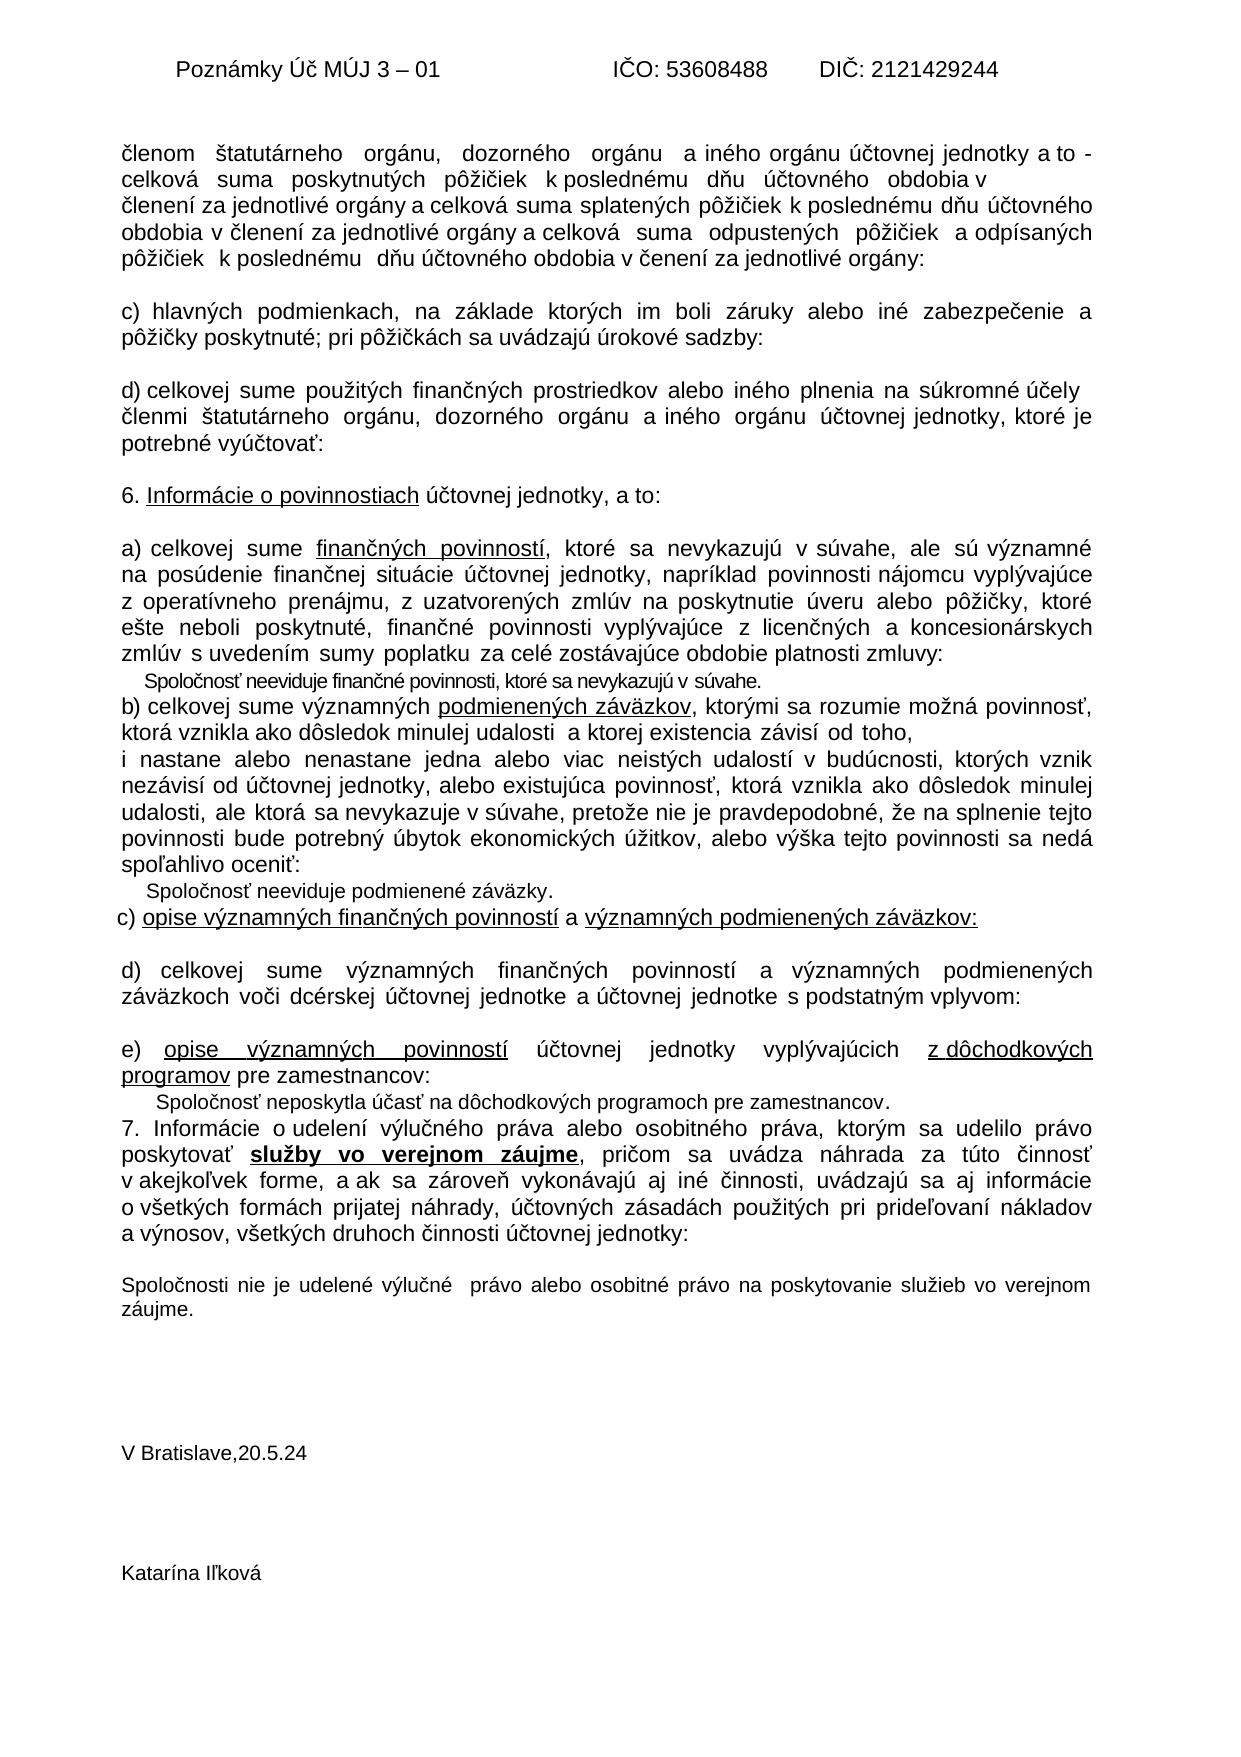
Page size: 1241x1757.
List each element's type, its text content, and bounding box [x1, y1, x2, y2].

text i nastane alebo nenastane jedna alebo viac neistých udalostí v budúcnosti, ktorých vznik nezávisí od účtovnej jednotky, alebo existujúca povinnosť, ktorá vznikla ako dôsledok minulej udalosti, ale ktorá sa nevykazuje v súvahe, pretože nie je pravdepodobné, že na splnenie tejto povinnosti bude potrebný úbytok ekonomických úžitkov, alebo výška tejto povinnosti sa nedá spoľahlivo oceniť: [121, 746, 1093, 877]
text Katarína Iľková [121, 1560, 1093, 1584]
text 7. Informácie o udelení výlučného práva alebo osobitného práva, ktorým sa udelilo právo poskytovať služby vo verejnom záujme, pričom sa uvádza náhrada za túto činnosť v akejkoľvek forme, a ak sa zároveň vykonávajú aj iné činnosti, uvádzajú sa aj informácie o všetkých formách prijatej náhrady, účtovných zásadách použitých pri prideľovaní nákladov a výnosov, všetkých druhoch činnosti účtovnej jednotky: [121, 1115, 1093, 1246]
text V Bratislave,20.5.24 [121, 1441, 1093, 1464]
text Spoločnosť neeviduje podmienené záväzky. [121, 877, 1093, 904]
text členom štatutárneho orgánu, dozorného orgánu a iného orgánu účtovnej jednotky a to - celková suma poskytnutých pôžičiek k poslednému dňu účtovného obdobia v [121, 139, 1093, 192]
text Spoločnosti nie je udelené výlučné právo alebo osobitné právo na poskytovanie služieb vo verejnom záujme. [121, 1273, 1093, 1321]
text c) opise významných finančných povinností a významných podmienených záväzkov: [110, 904, 1093, 930]
text d) celkovej sume významných finančných povinností a významných podmienených záväzkoch voči dcérskej účtovnej jednotke a účtovnej jednotke s podstatným vplyvom: [121, 957, 1093, 1009]
text b) celkovej sume významných podmienených záväzkov, ktorými sa rozumie možná povinnosť, ktorá vznikla ako dôsledok minulej udalosti a ktorej existencia závisí od toho, [121, 693, 1093, 746]
text d) celkovej sume použitých finančných prostriedkov alebo iného plnenia na súkromné účely [121, 377, 1093, 403]
text členmi štatutárneho orgánu, dozorného orgánu a iného orgánu účtovnej jednotky, ktoré je potrebné vyúčtovať: [121, 403, 1093, 456]
text Spoločnosť neposkytla účasť na dôchodkových programoch pre zamestnancov. [121, 1088, 1093, 1115]
text c) hlavných podmienkach, na základe ktorých im boli záruky alebo iné zabezpečenie a pôžičky poskytnuté; pri pôžičkách sa uvádzajú úrokové sadzby: [121, 298, 1093, 350]
text členení za jednotlivé orgány a celková suma splatených pôžičiek k poslednému dňu účtovného obdobia v členení za jednotlivé orgány a celková suma odpustených pôžičiek a odpísaných pôžičiek k poslednému dňu účtovného obdobia v čenení za jednotlivé orgány: [121, 192, 1093, 271]
text 6. Informácie o povinnostiach účtovnej jednotky, a to: [121, 482, 1093, 508]
text Spoločnosť neeviduje finančné povinnosti, ktoré sa nevykazujú v súvahe. [121, 667, 1093, 693]
text e) opise významných povinností účtovnej jednotky vyplývajúcich z dôchodkových programov pre zamestnancov: [121, 1036, 1093, 1088]
text a) celkovej sume finančných povinností, ktoré sa nevykazujú v súvahe, ale sú významné na posúdenie finančnej situácie účtovnej jednotky, napríklad povinnosti nájomcu vyplývajúce z operatívneho prenájmu, z uzatvorených zmlúv na poskytnutie úveru alebo pôžičky, ktoré ešte neboli poskytnuté, finančné povinnosti vyplývajúce z licenčných a koncesionárskych zmlúv s uvedením sumy poplatku za celé zostávajúce obdobie platnosti zmluvy: [121, 535, 1093, 667]
